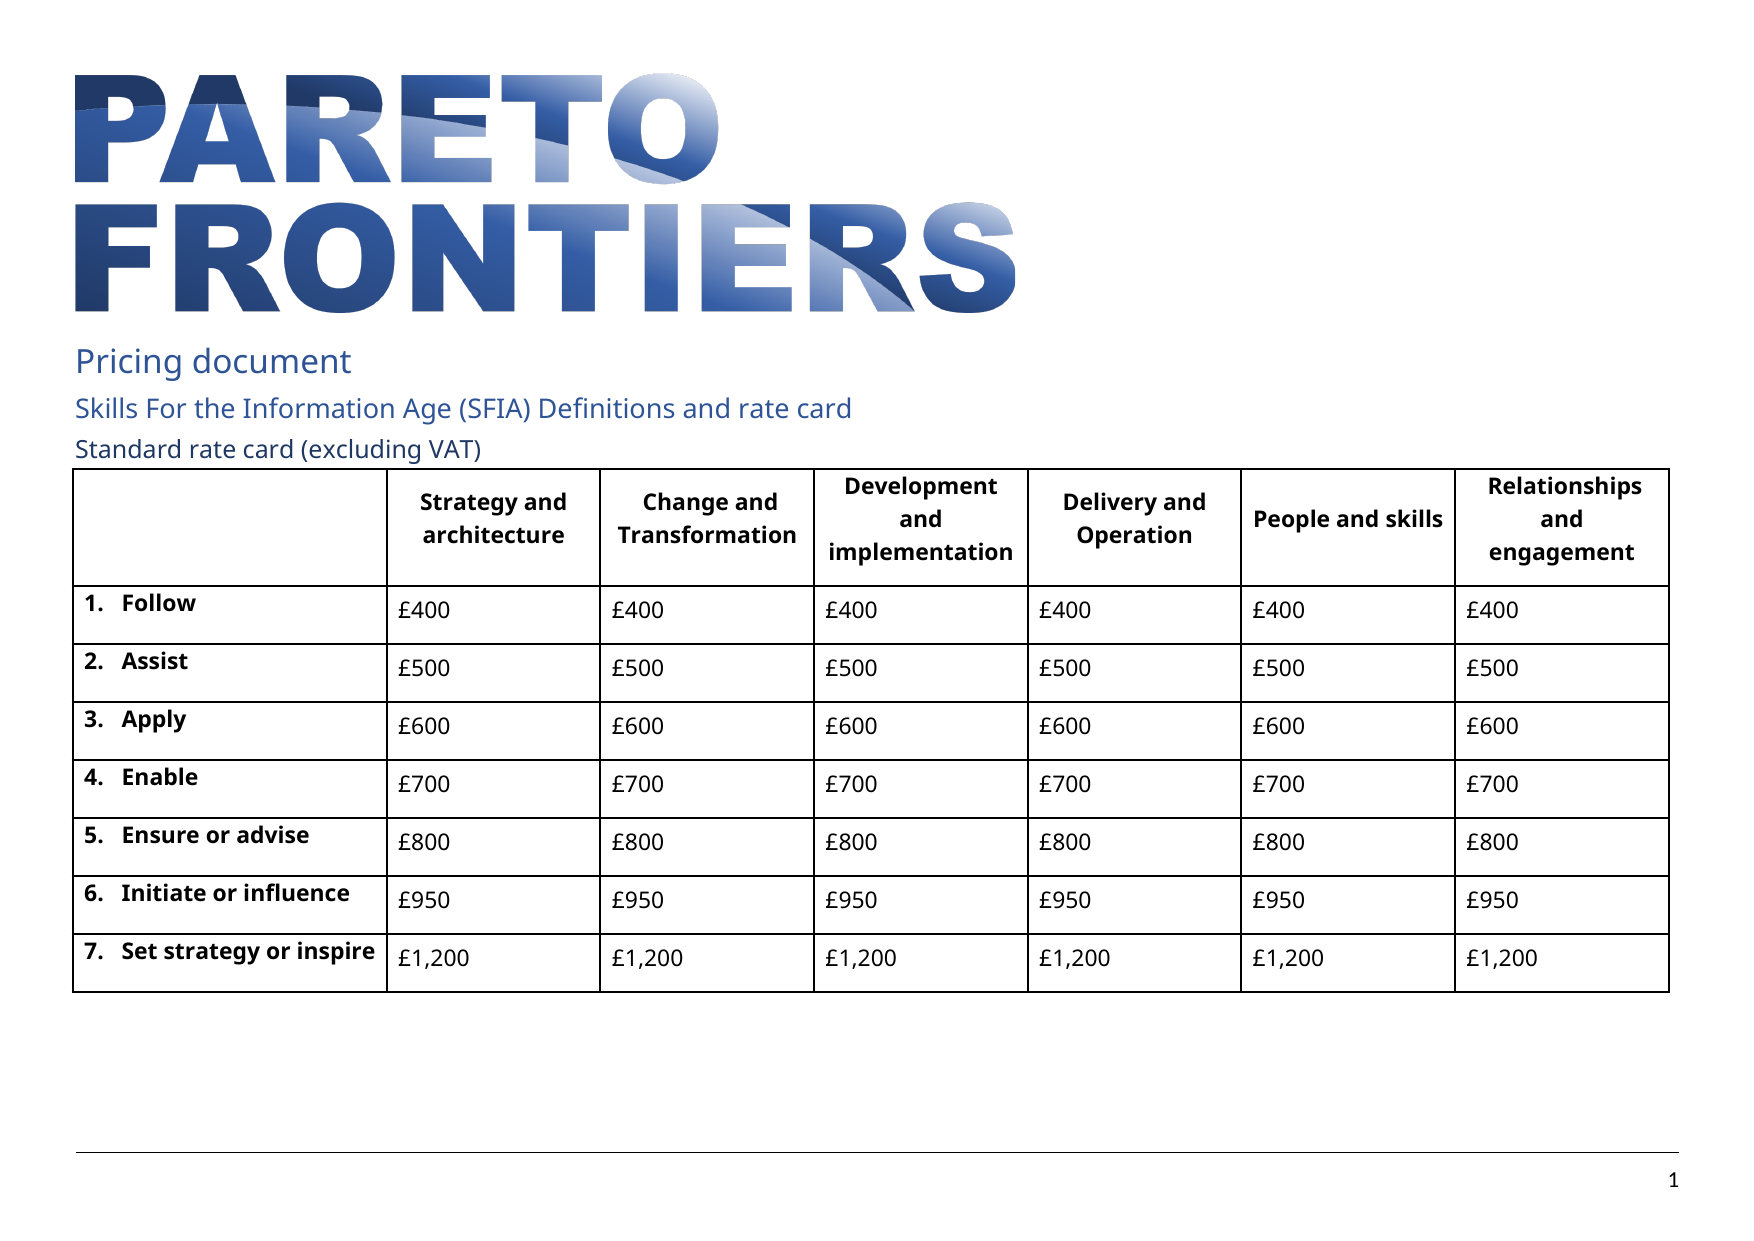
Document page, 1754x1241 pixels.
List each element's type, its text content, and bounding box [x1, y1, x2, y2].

table_cell £400 [815, 587, 1027, 643]
table_cell Initiate or influence [74, 877, 386, 933]
table_header People and skills [1242, 470, 1454, 585]
table_cell £600 [815, 703, 1027, 759]
table_cell £600 [1456, 703, 1668, 759]
table_cell Apply [74, 703, 386, 759]
table_cell Ensure or advise [74, 819, 386, 875]
table_cell Set strategy or inspire [74, 935, 386, 991]
table_cell £1,200 [1456, 935, 1668, 991]
table_cell £600 [1242, 703, 1454, 759]
table_cell £700 [1456, 761, 1668, 817]
table_cell £700 [388, 761, 599, 817]
table_cell £400 [388, 587, 599, 643]
table_cell £950 [388, 877, 599, 933]
table_cell Assist [74, 645, 386, 701]
table_cell £700 [1242, 761, 1454, 817]
table_cell £1,200 [1242, 935, 1454, 991]
table_cell £950 [1456, 877, 1668, 933]
table_cell £500 [1029, 645, 1240, 701]
table_cell £1,200 [388, 935, 599, 991]
table_cell £500 [601, 645, 813, 701]
table_header [74, 470, 386, 585]
table_cell £1,200 [1029, 935, 1240, 991]
table_header Strategy and architecture [388, 470, 599, 585]
table_cell £700 [1029, 761, 1240, 817]
table_cell £500 [1456, 645, 1668, 701]
table_cell £950 [815, 877, 1027, 933]
table_cell £600 [388, 703, 599, 759]
table_cell £400 [601, 587, 813, 643]
subtitle Skills For the Information Age (SFIA) Definitions and rate card [75, 389, 1679, 426]
table_cell £950 [601, 877, 813, 933]
table_cell £800 [388, 819, 599, 875]
table_cell £800 [1029, 819, 1240, 875]
table_cell £500 [1242, 645, 1454, 701]
table_cell £800 [815, 819, 1027, 875]
table_cell £700 [815, 761, 1027, 817]
table_cell £1,200 [815, 935, 1027, 991]
subtitle Pricing document [75, 338, 1679, 383]
table_header Development and implementation [815, 470, 1027, 585]
table_cell £400 [1029, 587, 1240, 643]
table_cell £500 [815, 645, 1027, 701]
subtitle Standard rate card (excluding VAT) [75, 432, 1679, 466]
table_cell £1,200 [601, 935, 813, 991]
table_cell Enable [74, 761, 386, 817]
table_cell £950 [1242, 877, 1454, 933]
table_cell £400 [1456, 587, 1668, 643]
table_cell £800 [1242, 819, 1454, 875]
table_cell £700 [601, 761, 813, 817]
table_cell £800 [601, 819, 813, 875]
table_cell £600 [601, 703, 813, 759]
table_cell Follow [74, 587, 386, 643]
table_header Relationships and engagement [1456, 470, 1668, 585]
table_cell £950 [1029, 877, 1240, 933]
table_header Delivery and Operation [1029, 470, 1240, 585]
table_cell £800 [1456, 819, 1668, 875]
table_cell £400 [1242, 587, 1454, 643]
table_cell £500 [388, 645, 599, 701]
table_cell £600 [1029, 703, 1240, 759]
table_header Change and Transformation [601, 470, 813, 585]
